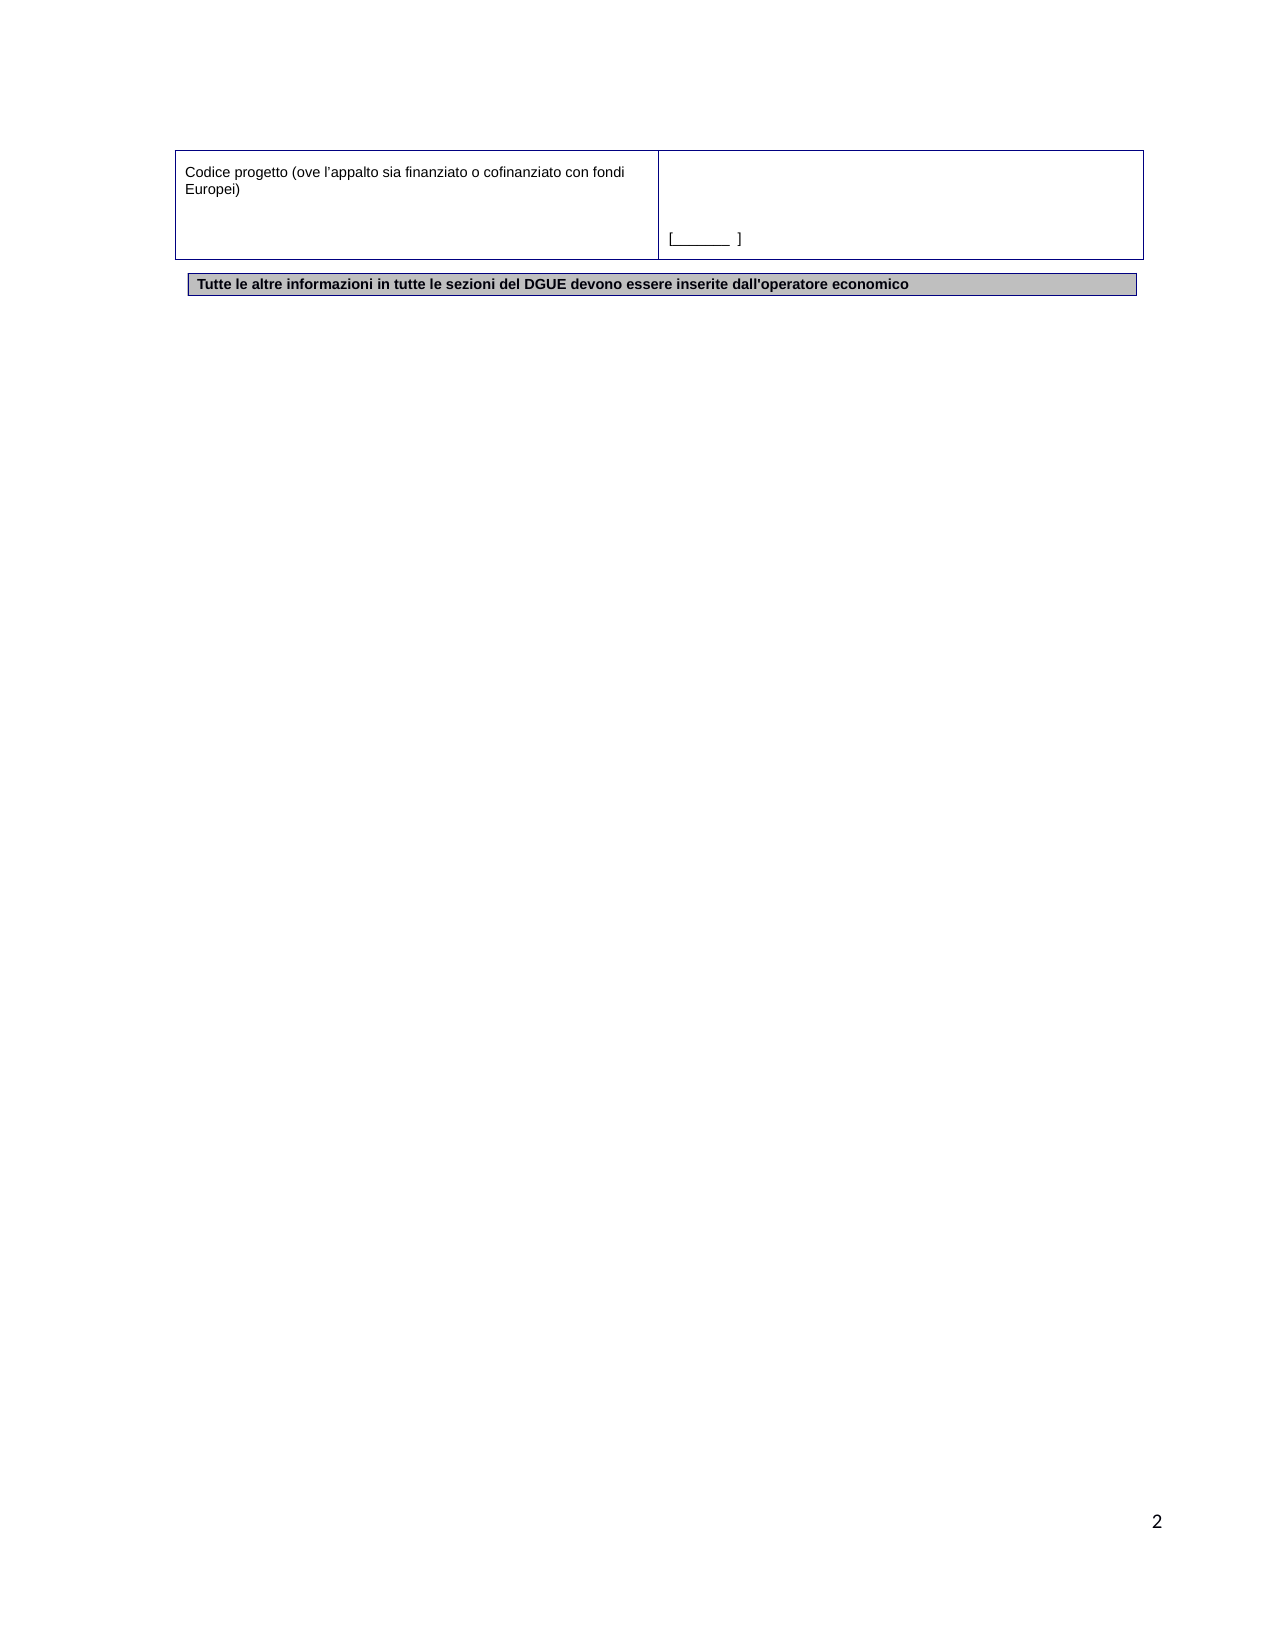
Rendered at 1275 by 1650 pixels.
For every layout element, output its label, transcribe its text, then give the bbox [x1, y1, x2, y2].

text Tutte le altre informazioni in tutte le sezioni del DGUE devono essere inserite dall'operatore economico [189, 274, 1136, 295]
table_cell Codice progetto (ove l’appalto sia finanziato o cofinanziato con fondi Europei) [176, 151, 658, 259]
table_cell [_______ ] [659, 151, 1143, 259]
